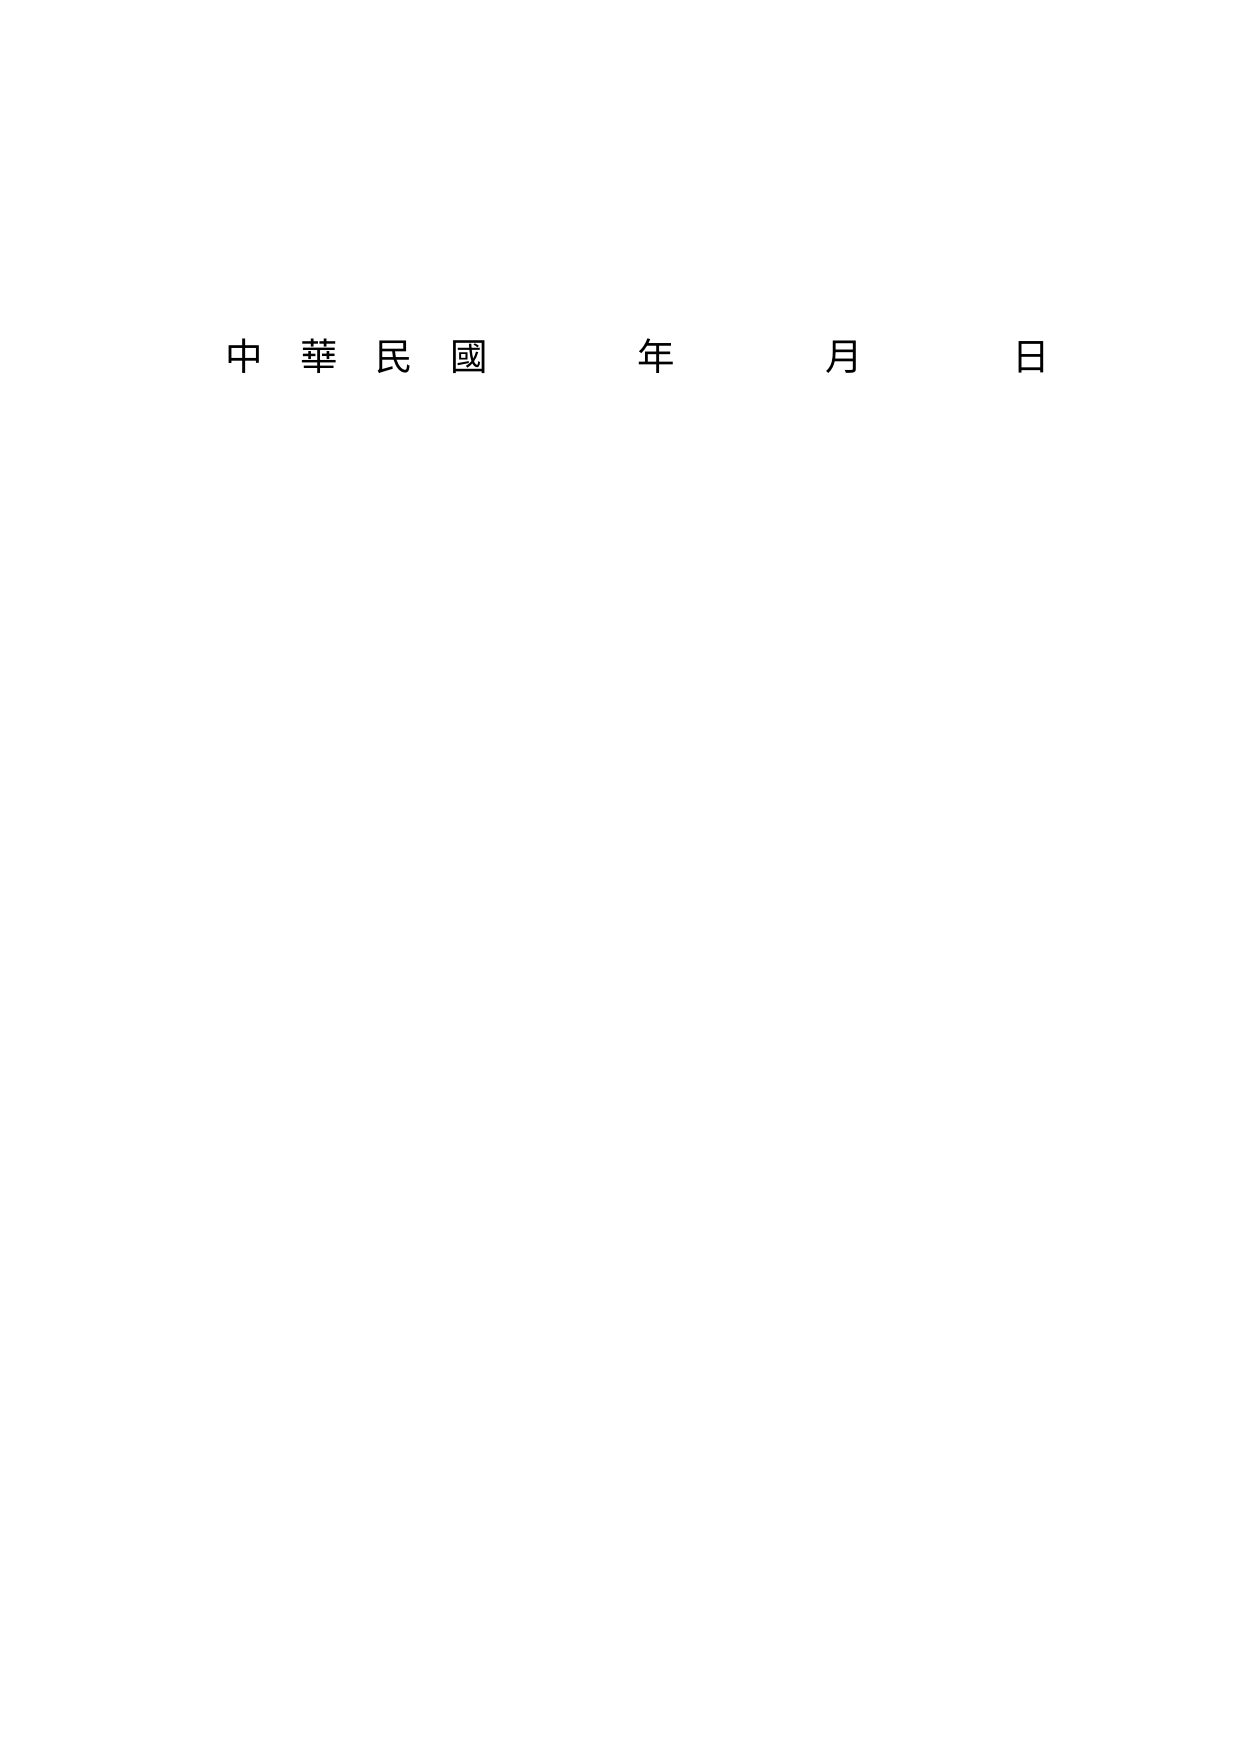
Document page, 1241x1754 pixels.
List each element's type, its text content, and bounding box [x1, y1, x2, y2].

text 中 華 民 國 年 月 日 [131, 327, 1144, 381]
